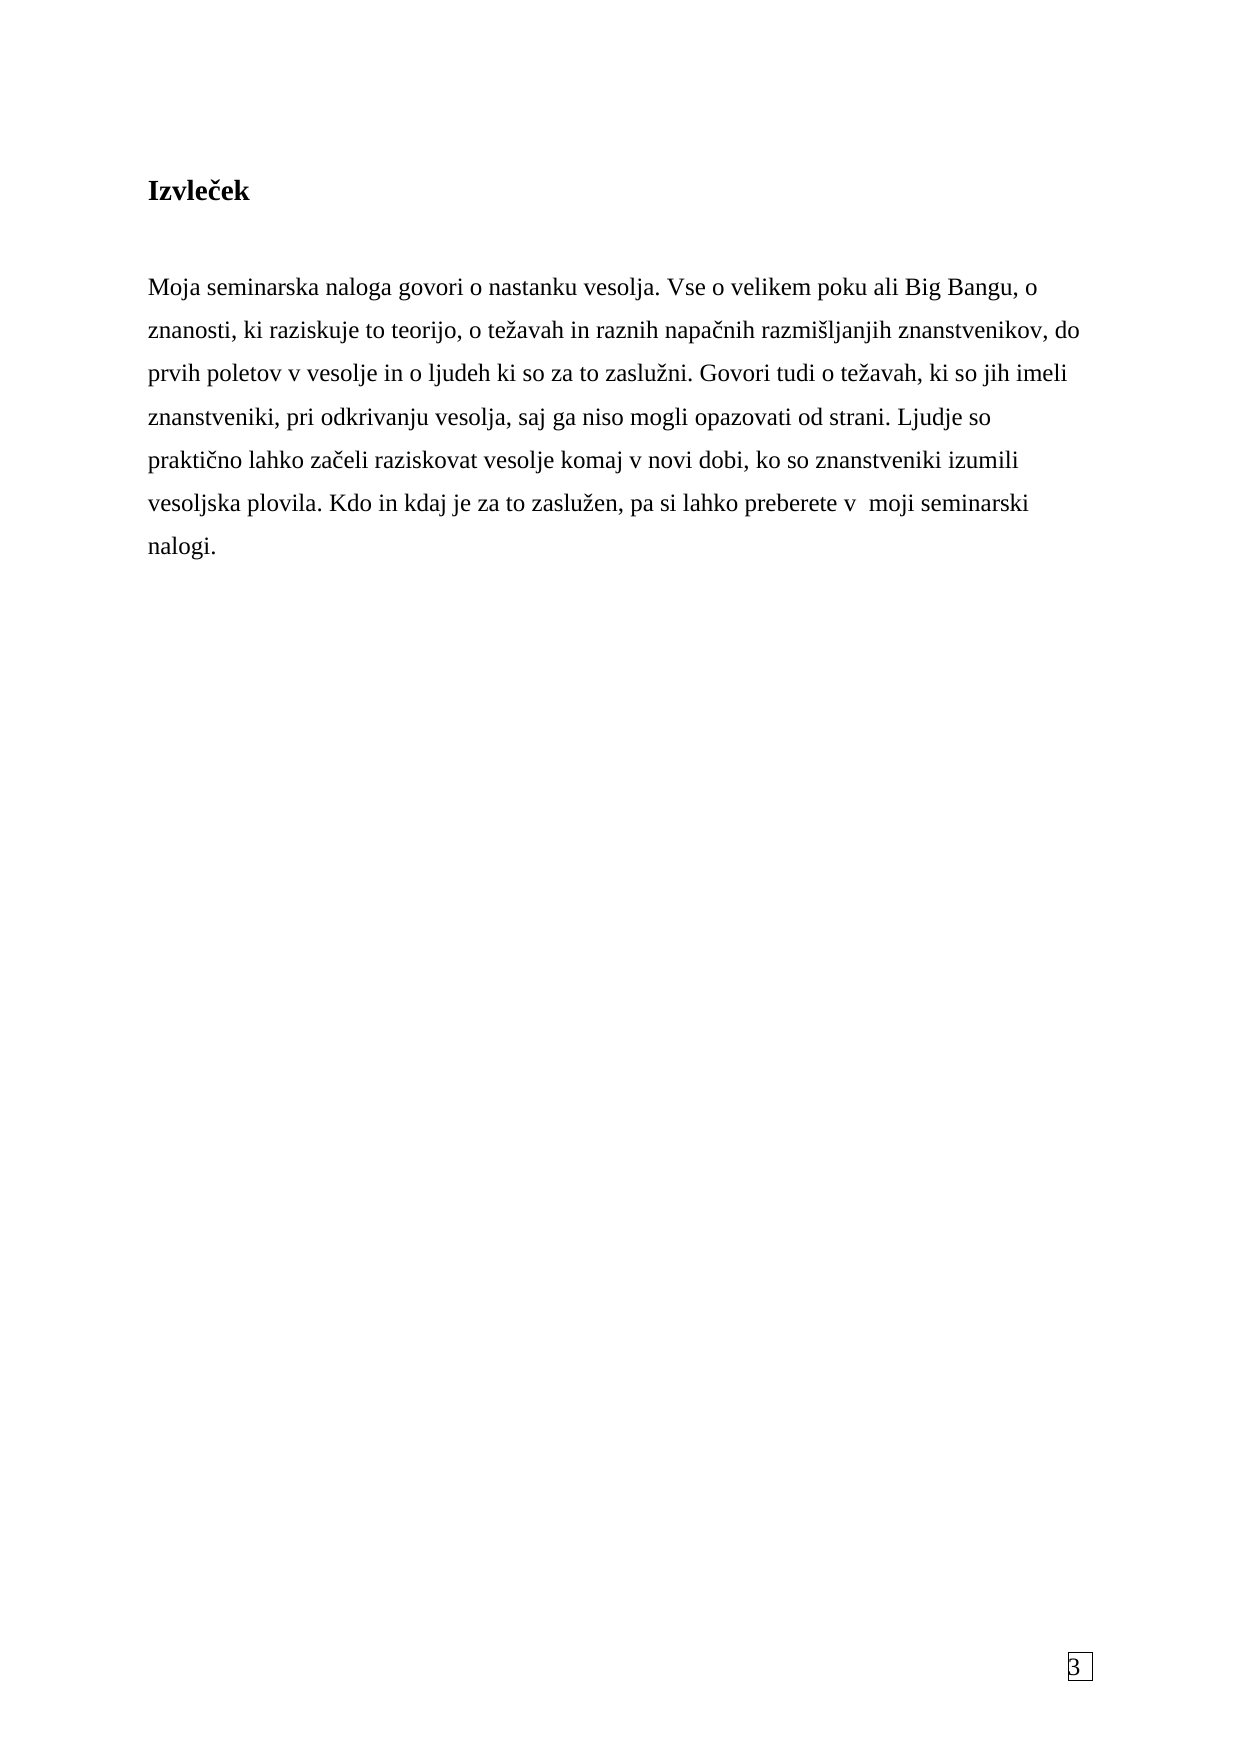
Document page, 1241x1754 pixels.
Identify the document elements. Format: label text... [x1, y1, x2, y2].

text Moja seminarska naloga govori o nastanku vesolja. Vse o velikem poku ali Big Bangu, o znanosti, ki raziskuje to teorijo, o težavah in raznih napačnih razmišljanjih znanstvenikov, do prvih poletov v vesolje in o ljudeh ki so za to zaslužni. Govori tudi o težavah, ki so jih imeli znanstveniki, pri odkrivanju vesolja, saj ga niso mogli opazovati od strani. Ljudje so praktično lahko začeli raziskovat vesolje komaj v novi dobi, ko so znanstveniki izumili vesoljska plovila. Kdo in kdaj je za to zaslužen, pa si lahko preberete v moji seminarski nalogi. [148, 272, 1093, 560]
subtitle Izvleček [148, 173, 1093, 206]
